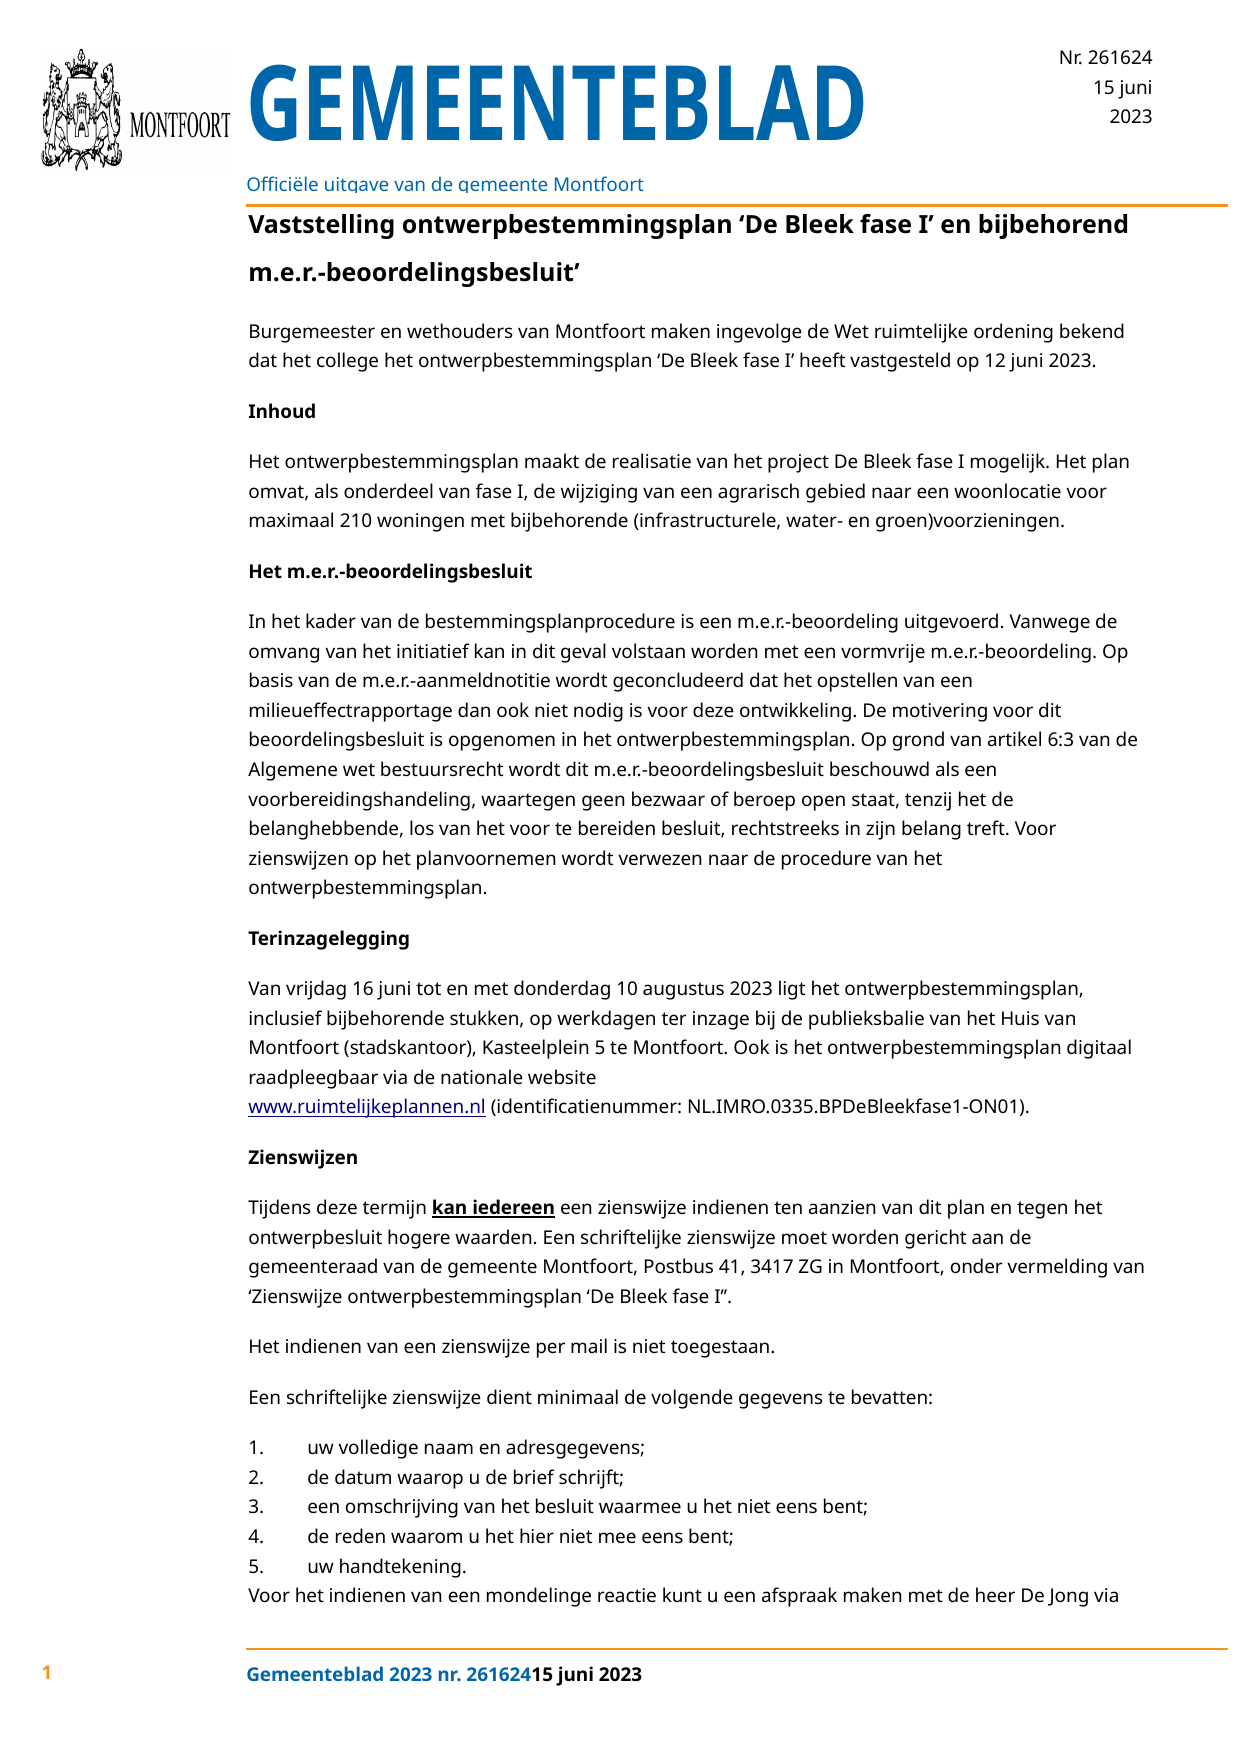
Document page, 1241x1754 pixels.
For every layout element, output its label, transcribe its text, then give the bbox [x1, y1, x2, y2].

text Terinzagelegging [248, 925, 1152, 951]
text Burgemeester en wethouders van Montfoort maken ingevolge de Wet ruimtelijke ordening bekend dat het college het ontwerpbestemmingsplan ‘De Bleek fase I’ heeft vastgesteld op 12 juni 2023. [248, 318, 1152, 373]
text Tijdens deze termijn kan iedereen een zienswijze indienen ten aanzien van dit plan en tegen het ontwerpbesluit hogere waarden. Een schriftelijke zienswijze moet worden gericht aan de gemeenteraad van de gemeente Montfoort, Postbus 41, 3417 ZG in Montfoort, onder vermelding van ‘Zienswijze ontwerpbestemmingsplan ‘De Bleek fase I’’. [248, 1194, 1152, 1309]
text Een schriftelijke zienswijze dient minimaal de volgende gegevens te bevatten: [248, 1384, 1152, 1410]
text Inhoud [248, 398, 1152, 424]
text In het kader van de bestemmingsplanprocedure is een m.e.r.-beoordeling uitgevoerd. Vanwege de omvang van het initiatief kan in dit geval volstaan worden met een vormvrije m.e.r.-beoordeling. Op basis van de m.e.r.-aanmeldnotitie wordt geconcludeerd dat het opstellen van een milieueffectrapportage dan ook niet nodig is voor deze ontwikkeling. De motivering voor dit beoordelingsbesluit is opgenomen in het ontwerpbestemmingsplan. Op grond van artikel 6:3 van de Algemene wet bestuursrecht wordt dit m.e.r.-beoordelingsbesluit beschouwd als een voorbereidingshandeling, waartegen geen bezwaar of beroep open staat, tenzij het de belanghebbende, los van het voor te bereiden besluit, rechtstreeks in zijn belang treft. Voor zienswijzen op het planvoornemen wordt verwezen naar de procedure van het ontwerpbestemmingsplan. [248, 608, 1152, 900]
text Van vrijdag 16 juni tot en met donderdag 10 augustus 2023 ligt het ontwerpbestemmingsplan, inclusief bijbehorende stukken, op werkdagen ter inzage bij de publieksbalie van het Huis van Montfoort (stadskantoor), Kasteelplein 5 te Montfoort. Ook is het ontwerpbestemmingsplan digitaal raadpleegbaar via de nationale website www.ruimtelijkeplannen.nl (identificatienummer: NL.IMRO.0335.BPDeBleekfase1-ON01). [248, 975, 1152, 1119]
text Het indienen van een zienswijze per mail is niet toegestaan. [248, 1334, 1152, 1359]
text Zienswijzen [248, 1144, 1152, 1170]
list een omschrijving van het besluit waarmee u het niet eens bent; [248, 1494, 1152, 1519]
list uw handtekening. [248, 1553, 1152, 1579]
list de datum waarop u de brief schrijft; [248, 1464, 1152, 1490]
list uw volledige naam en adresgegevens; [248, 1434, 1152, 1460]
text Vaststelling ontwerpbestemmingsplan ‘De Bleek fase I’ en bijbehorend m.e.r.-beoordelingsbesluit’ [248, 207, 1152, 288]
list de reden waarom u het hier niet mee eens bent; [248, 1523, 1152, 1549]
picture [41, 47, 231, 172]
text Voor het indienen van een mondelinge reactie kunt u een afspraak maken met de heer De Jong via [248, 1582, 1152, 1608]
text Het ontwerpbestemmingsplan maakt de realisatie van het project De Bleek fase I mogelijk. Het plan omvat, als onderdeel van fase I, de wijziging van een agrarisch gebied naar een woonlocatie voor maximaal 210 woningen met bijbehorende (infrastructurele, water- en groen)voorzieningen. [248, 448, 1152, 533]
text Het m.e.r.-beoordelingsbesluit [248, 558, 1152, 584]
